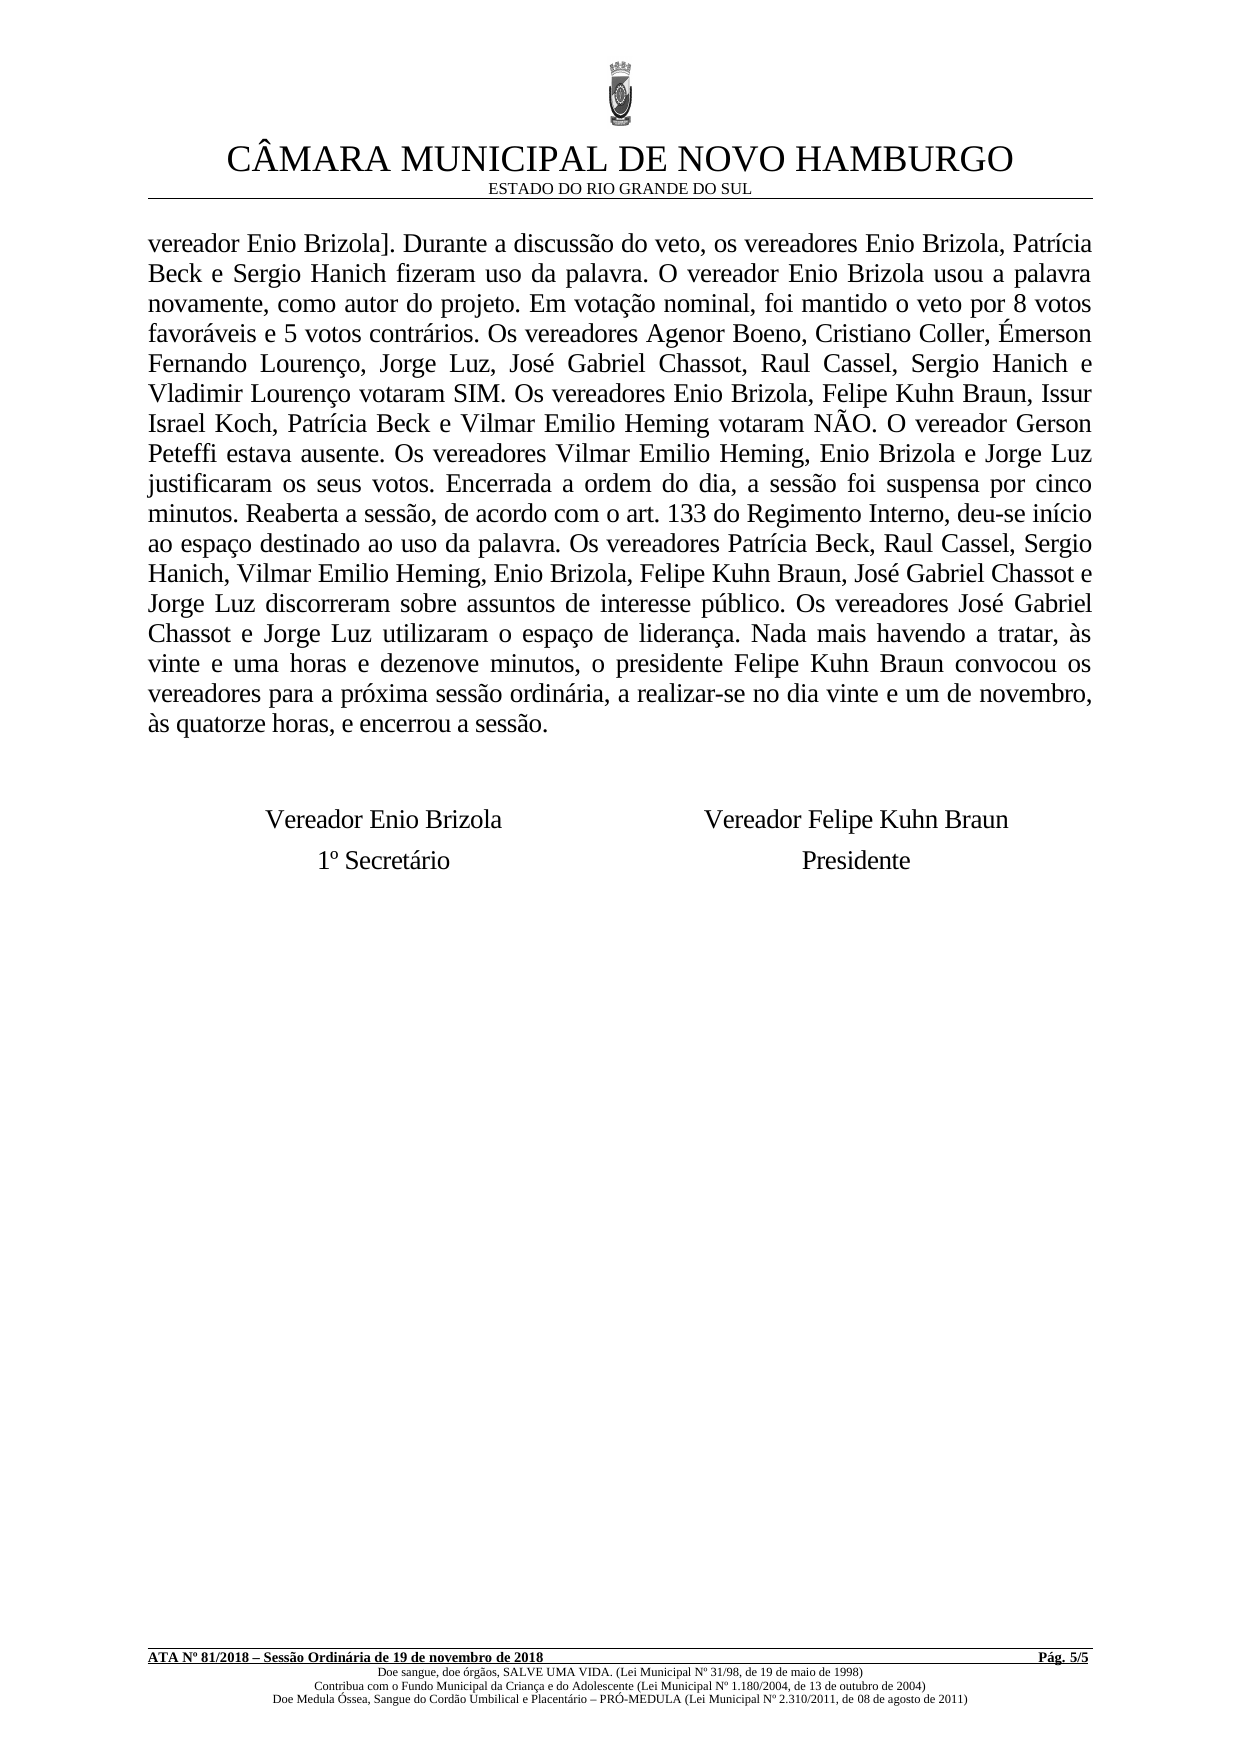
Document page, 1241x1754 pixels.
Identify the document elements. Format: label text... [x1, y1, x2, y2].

table_header Vereador Felipe Kuhn Braun [620, 798, 1093, 840]
text vereador Enio Brizola]. Durante a discussão do veto, os vereadores Enio Brizola, Patrícia Beck e Sergio Hanich fizeram uso da palavra. O vereador Enio Brizola usou a palavra novamente, como autor do projeto. Em votação nominal, foi mantido o veto por 8 votos favoráveis e 5 votos contrários. Os vereadores Agenor Boeno, Cristiano Coller, Émerson Fernando Lourenço, Jorge Luz, José Gabriel Chassot, Raul Cassel, Sergio Hanich e Vladimir Lourenço votaram SIM. Os vereadores Enio Brizola, Felipe Kuhn Braun, Issur Israel Koch, Patrícia Beck e Vilmar Emilio Heming votaram NÃO. O vereador Gerson Peteffi estava ausente. Os vereadores Vilmar Emilio Heming, Enio Brizola e Jorge Luz justificaram os seus votos. Encerrada a ordem do dia, a sessão foi suspensa por cinco minutos. Reaberta a sessão, de acordo com o art. 133 do Regimento Interno, deu-se início ao espaço destinado ao uso da palavra. Os vereadores Patrícia Beck, Raul Cassel, Sergio Hanich, Vilmar Emilio Heming, Enio Brizola, Felipe Kuhn Braun, José Gabriel Chassot e Jorge Luz discorreram sobre assuntos de interesse público. Os vereadores José Gabriel Chassot e Jorge Luz utilizaram o espaço de liderança. Nada mais havendo a tratar, às vinte e uma horas e dezenove minutos, o presidente Felipe Kuhn Braun convocou os vereadores para a próxima sessão ordinária, a realizar-se no dia vinte e um de novembro, às quatorze horas, e encerrou a sessão. [148, 228, 1093, 738]
table_cell 1º Secretário [148, 840, 620, 881]
table_header Vereador Enio Brizola [148, 798, 620, 840]
table_cell Presidente [620, 840, 1093, 881]
